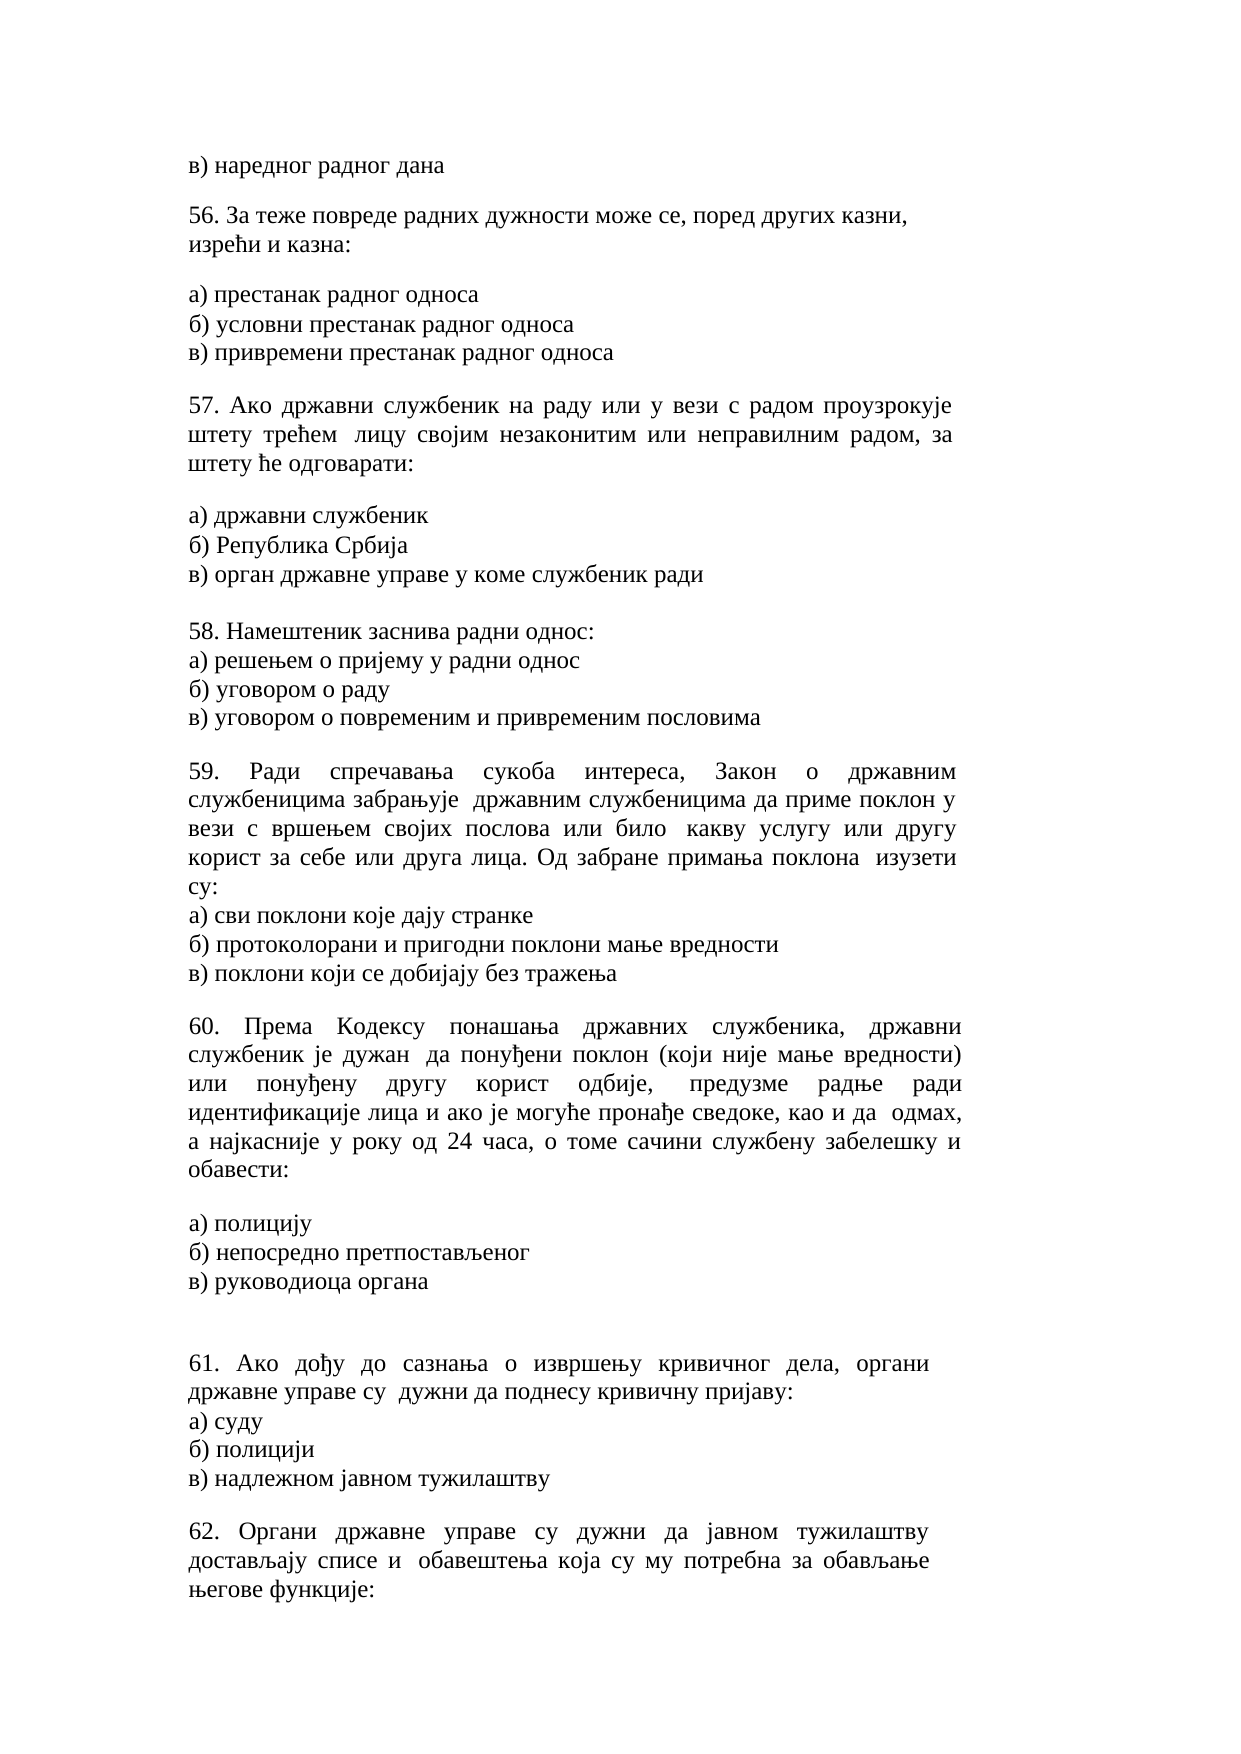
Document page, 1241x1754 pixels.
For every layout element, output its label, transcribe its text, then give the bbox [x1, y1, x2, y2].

text б) полицији [188, 1434, 1090, 1463]
text б) протоколорани и пригодни поклони мање вредности [188, 929, 1090, 958]
text а) полицију [188, 1208, 962, 1236]
text 58. Намештеник заснива радни однос: [188, 616, 1090, 645]
text б) Република Србија [188, 530, 1090, 559]
text в) орган државне управе у коме службеник ради [188, 559, 1090, 587]
text 59. Ради спречавања сукоба интереса, Закон о државним службеницима забрањује државним службеницима да приме поклон у вези с вршењем својих послова или било какву услугу или другу корист за себе или друга лица. Од забране примања поклона изузети су: [188, 756, 957, 899]
text 61. Ако дођу до сазнања о извршењу кривичног дела, органи државне управе су дужни да поднесу кривичну пријаву: [188, 1348, 931, 1405]
text в) привремени престанак радног односа [188, 337, 1090, 366]
text в) поклони који се добијају без тражења [188, 958, 1090, 986]
text б) условни престанак радног односа [188, 309, 1090, 337]
text 56. За теже повреде радних дужности може се, поред других казни, изрећи и казна: [188, 200, 959, 258]
text 57. Ако државни службеник на раду или у вези с радом проузрокује штету трећем лицу својим незаконитим или неправилним радом, за штету ће одговарати: [188, 390, 953, 476]
text а) сви поклони које дају странке [188, 900, 1090, 929]
text в) руководиоца органа [188, 1266, 1090, 1295]
text в) наредног радног дана [188, 150, 1090, 179]
text а) престанак радног односа [188, 279, 959, 308]
text б) непосредно претпостављеног [188, 1237, 1090, 1266]
text б) уговором о раду [188, 674, 1090, 702]
text 62. Органи државне управе су дужни да јавном тужилаштву достављају списе и обавештења која су му потребна за обављање његове функције: [188, 1516, 930, 1603]
text а) суду [188, 1406, 1090, 1434]
text а) државни службеник [188, 501, 953, 529]
text а) решењем о пријему у радни однос [188, 645, 1090, 674]
text 60. Према Кодексу понашања државних службеника, државни службеник је дужан да понуђени поклон (који није мање вредности) или понуђену другу корист одбије, предузме радње ради идентификације лица и ако је могуће пронађе сведоке, као и да одмах, а најкасније у року од 24 часа, о томе сачини службену забелешку и обавести: [188, 1011, 962, 1183]
text в) надлежном јавном тужилаштву [188, 1463, 1090, 1492]
text в) уговором о повременим и привременим пословима [188, 702, 1090, 731]
